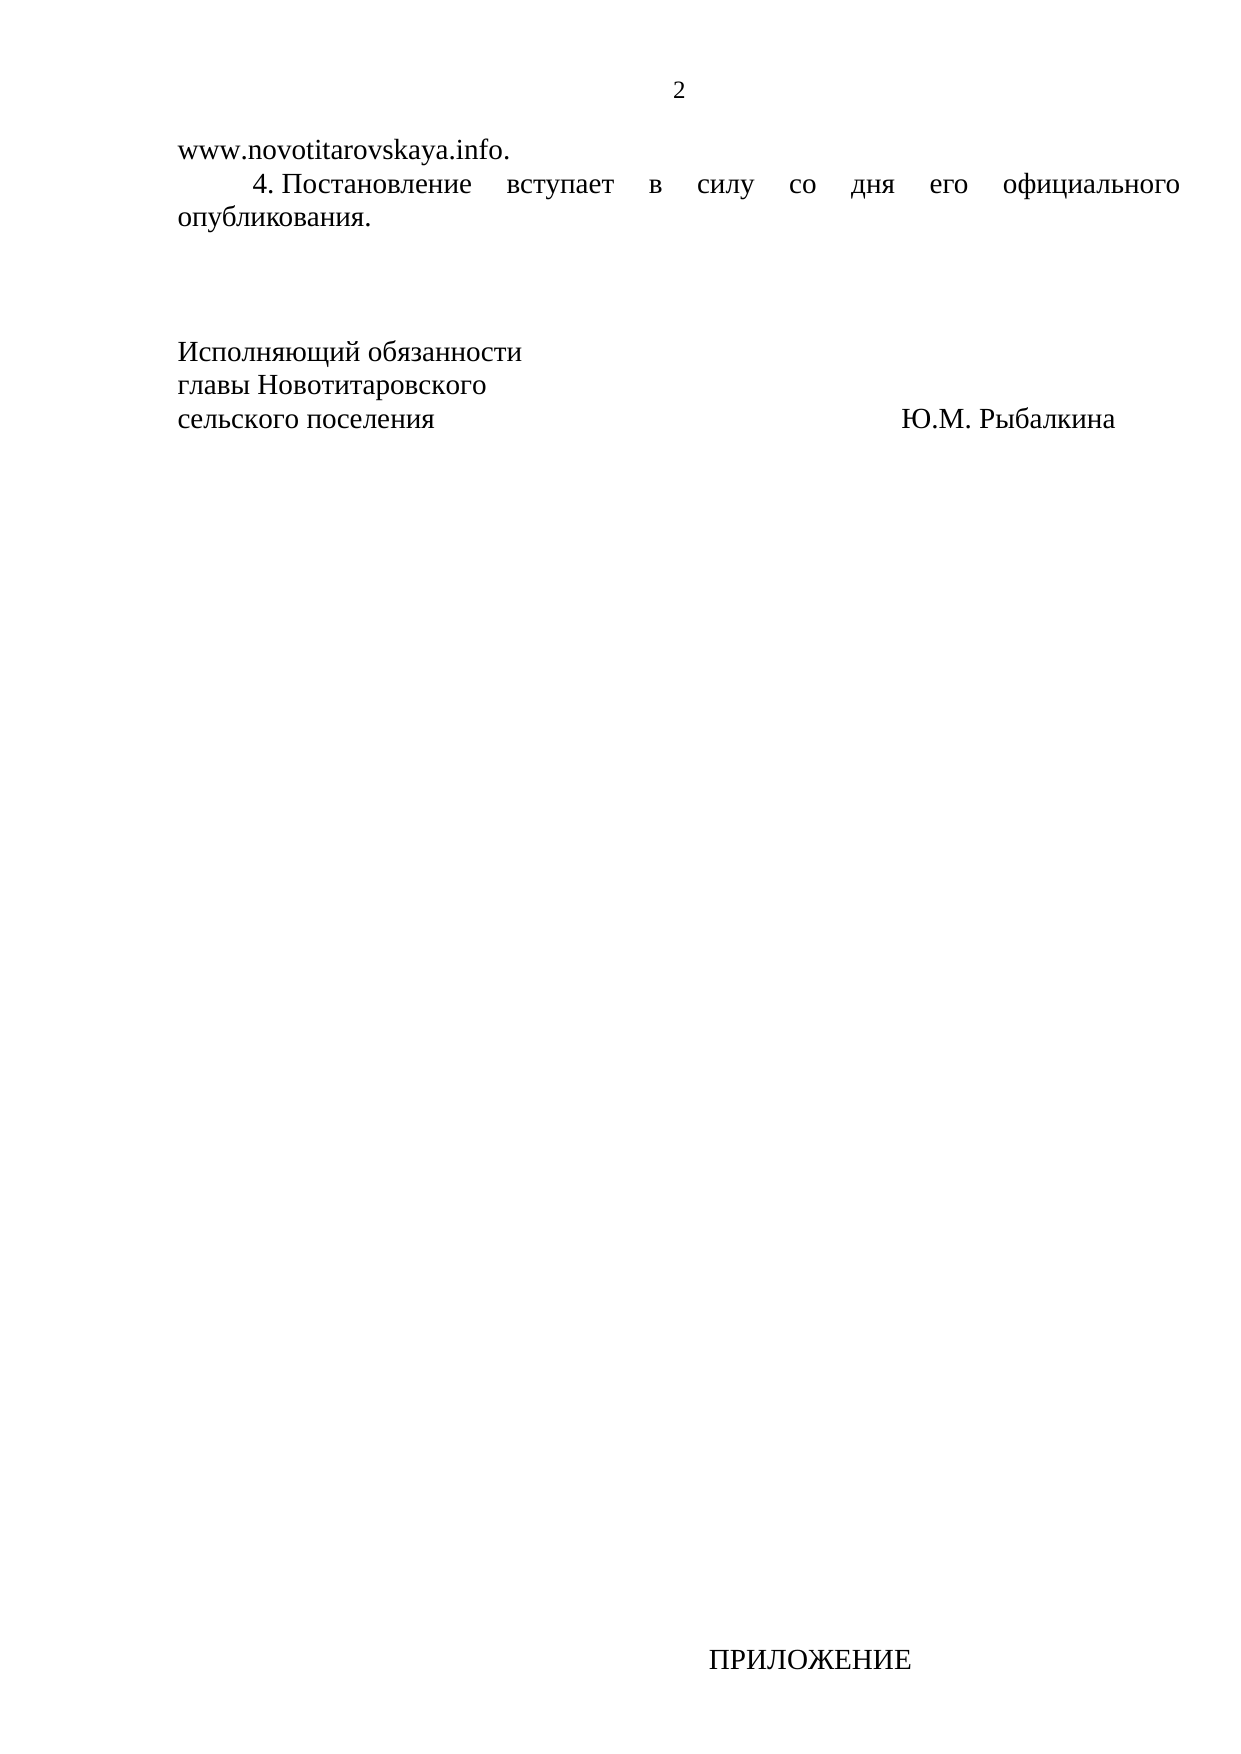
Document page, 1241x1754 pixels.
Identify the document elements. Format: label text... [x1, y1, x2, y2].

text сельского поселения Ю.М. Рыбалкина [177, 401, 1181, 434]
text 4. Постановление вступает в силу со дня его официального опубликования. [177, 166, 1181, 233]
text главы Новотитаровского [177, 367, 1181, 401]
text www.novotitarovskaya.info. [177, 132, 1181, 166]
text Исполняющий обязанности [177, 334, 1181, 367]
text ПРИЛОЖЕНИЕ [709, 1642, 1181, 1675]
